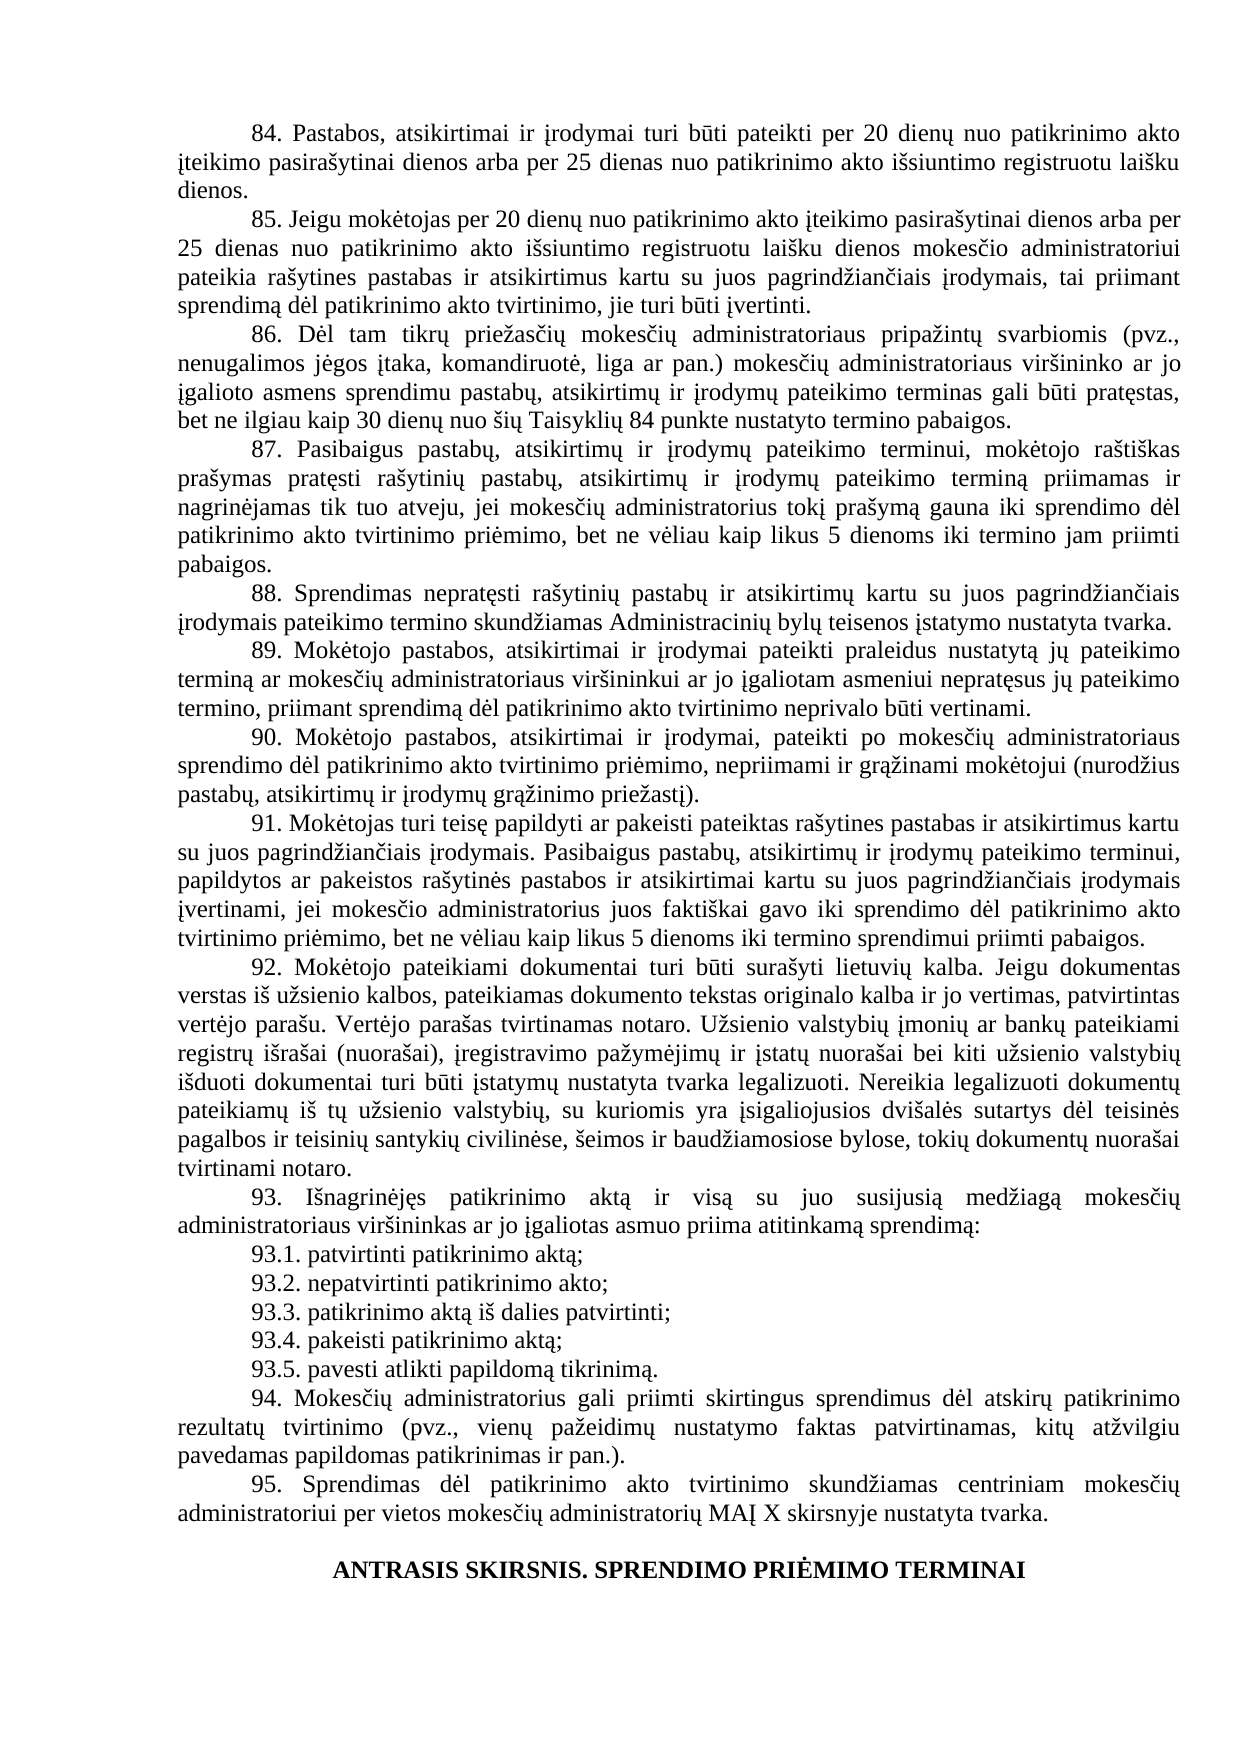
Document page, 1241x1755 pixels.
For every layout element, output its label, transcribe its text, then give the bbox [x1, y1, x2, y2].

text 93.4. pakeisti patikrinimo aktą; [177, 1326, 1181, 1354]
text 86. Dėl tam tikrų priežasčių mokesčių administratoriaus pripažintų svarbiomis (pvz., nenugalimos jėgos įtaka, komandiruotė, liga ar pan.) mokesčių administratoriaus viršininko ar jo įgalioto asmens sprendimu pastabų, atsikirtimų ir įrodymų pateikimo terminas gali būti pratęstas, bet ne ilgiau kaip 30 dienų nuo šių Taisyklių 84 punkte nustatyto termino pabaigos. [177, 319, 1181, 434]
text 93. Išnagrinėjęs patikrinimo aktą ir visą su juo susijusią medžiagą mokesčių administratoriaus viršininkas ar jo įgaliotas asmuo priima atitinkamą sprendimą: [177, 1182, 1181, 1239]
text 94. Mokesčių administratorius gali priimti skirtingus sprendimus dėl atskirų patikrinimo rezultatų tvirtinimo (pvz., vienų pažeidimų nustatymo faktas patvirtinamas, kitų atžvilgiu pavedamas papildomas patikrinimas ir pan.). [177, 1383, 1181, 1469]
text 93.2. nepatvirtinti patikrinimo akto; [177, 1268, 1181, 1297]
text 92. Mokėtojo pateikiami dokumentai turi būti surašyti lietuvių kalba. Jeigu dokumentas verstas iš užsienio kalbos, pateikiamas dokumento tekstas originalo kalba ir jo vertimas, patvirtintas vertėjo parašu. Vertėjo parašas tvirtinamas notaro. Užsienio valstybių įmonių ar bankų pateikiami registrų išrašai (nuorašai), įregistravimo pažymėjimų ir įstatų nuorašai bei kiti užsienio valstybių išduoti dokumentai turi būti įstatymų nustatyta tvarka legalizuoti. Nereikia legalizuoti dokumentų pateikiamų iš tų užsienio valstybių, su kuriomis yra įsigaliojusios dvišalės sutartys dėl teisinės pagalbos ir teisinių santykių civilinėse, šeimos ir baudžiamosiose bylose, tokių dokumentų nuorašai tvirtinami notaro. [177, 952, 1181, 1182]
text 93.3. patikrinimo aktą iš dalies patvirtinti; [177, 1297, 1181, 1326]
text 85. Jeigu mokėtojas per 20 dienų nuo patikrinimo akto įteikimo pasirašytinai dienos arba per 25 dienas nuo patikrinimo akto išsiuntimo registruotu laišku dienos mokesčio administratoriui pateikia rašytines pastabas ir atsikirtimus kartu su juos pagrindžiančiais įrodymais, tai priimant sprendimą dėl patikrinimo akto tvirtinimo, jie turi būti įvertinti. [177, 204, 1181, 319]
text 91. Mokėtojas turi teisę papildyti ar pakeisti pateiktas rašytines pastabas ir atsikirtimus kartu su juos pagrindžiančiais įrodymais. Pasibaigus pastabų, atsikirtimų ir įrodymų pateikimo terminui, papildytos ar pakeistos rašytinės pastabos ir atsikirtimai kartu su juos pagrindžiančiais įrodymais įvertinami, jei mokesčio administratorius juos faktiškai gavo iki sprendimo dėl patikrinimo akto tvirtinimo priėmimo, bet ne vėliau kaip likus 5 dienoms iki termino sprendimui priimti pabaigos. [177, 808, 1181, 952]
text 88. Sprendimas nepratęsti rašytinių pastabų ir atsikirtimų kartu su juos pagrindžiančiais įrodymais pateikimo termino skundžiamas Administracinių bylų teisenos įstatymo nustatyta tvarka. [177, 578, 1181, 636]
text 84. Pastabos, atsikirtimai ir įrodymai turi būti pateikti per 20 dienų nuo patikrinimo akto įteikimo pasirašytinai dienos arba per 25 dienas nuo patikrinimo akto išsiuntimo registruotu laišku dienos. [177, 118, 1181, 204]
text 87. Pasibaigus pastabų, atsikirtimų ir įrodymų pateikimo terminui, mokėtojo raštiškas prašymas pratęsti rašytinių pastabų, atsikirtimų ir įrodymų pateikimo terminą priimamas ir nagrinėjamas tik tuo atveju, jei mokesčių administratorius tokį prašymą gauna iki sprendimo dėl patikrinimo akto tvirtinimo priėmimo, bet ne vėliau kaip likus 5 dienoms iki termino jam priimti pabaigos. [177, 434, 1181, 578]
text 95. Sprendimas dėl patikrinimo akto tvirtinimo skundžiamas centriniam mokesčių administratoriui per vietos mokesčių administratorių MAĮ X skirsnyje nustatyta tvarka. [177, 1469, 1181, 1527]
text 93.5. pavesti atlikti papildomą tikrinimą. [177, 1354, 1181, 1383]
text ANTRASIS SKIRSNIS. SPRENDIMO PRIĖMIMO TERMINAI [177, 1556, 1181, 1584]
text 89. Mokėtojo pastabos, atsikirtimai ir įrodymai pateikti praleidus nustatytą jų pateikimo terminą ar mokesčių administratoriaus viršininkui ar jo įgaliotam asmeniui nepratęsus jų pateikimo termino, priimant sprendimą dėl patikrinimo akto tvirtinimo neprivalo būti vertinami. [177, 636, 1181, 722]
text 93.1. patvirtinti patikrinimo aktą; [177, 1239, 1181, 1268]
text 90. Mokėtojo pastabos, atsikirtimai ir įrodymai, pateikti po mokesčių administratoriaus sprendimo dėl patikrinimo akto tvirtinimo priėmimo, nepriimami ir grąžinami mokėtojui (nurodžius pastabų, atsikirtimų ir įrodymų grąžinimo priežastį). [177, 722, 1181, 808]
